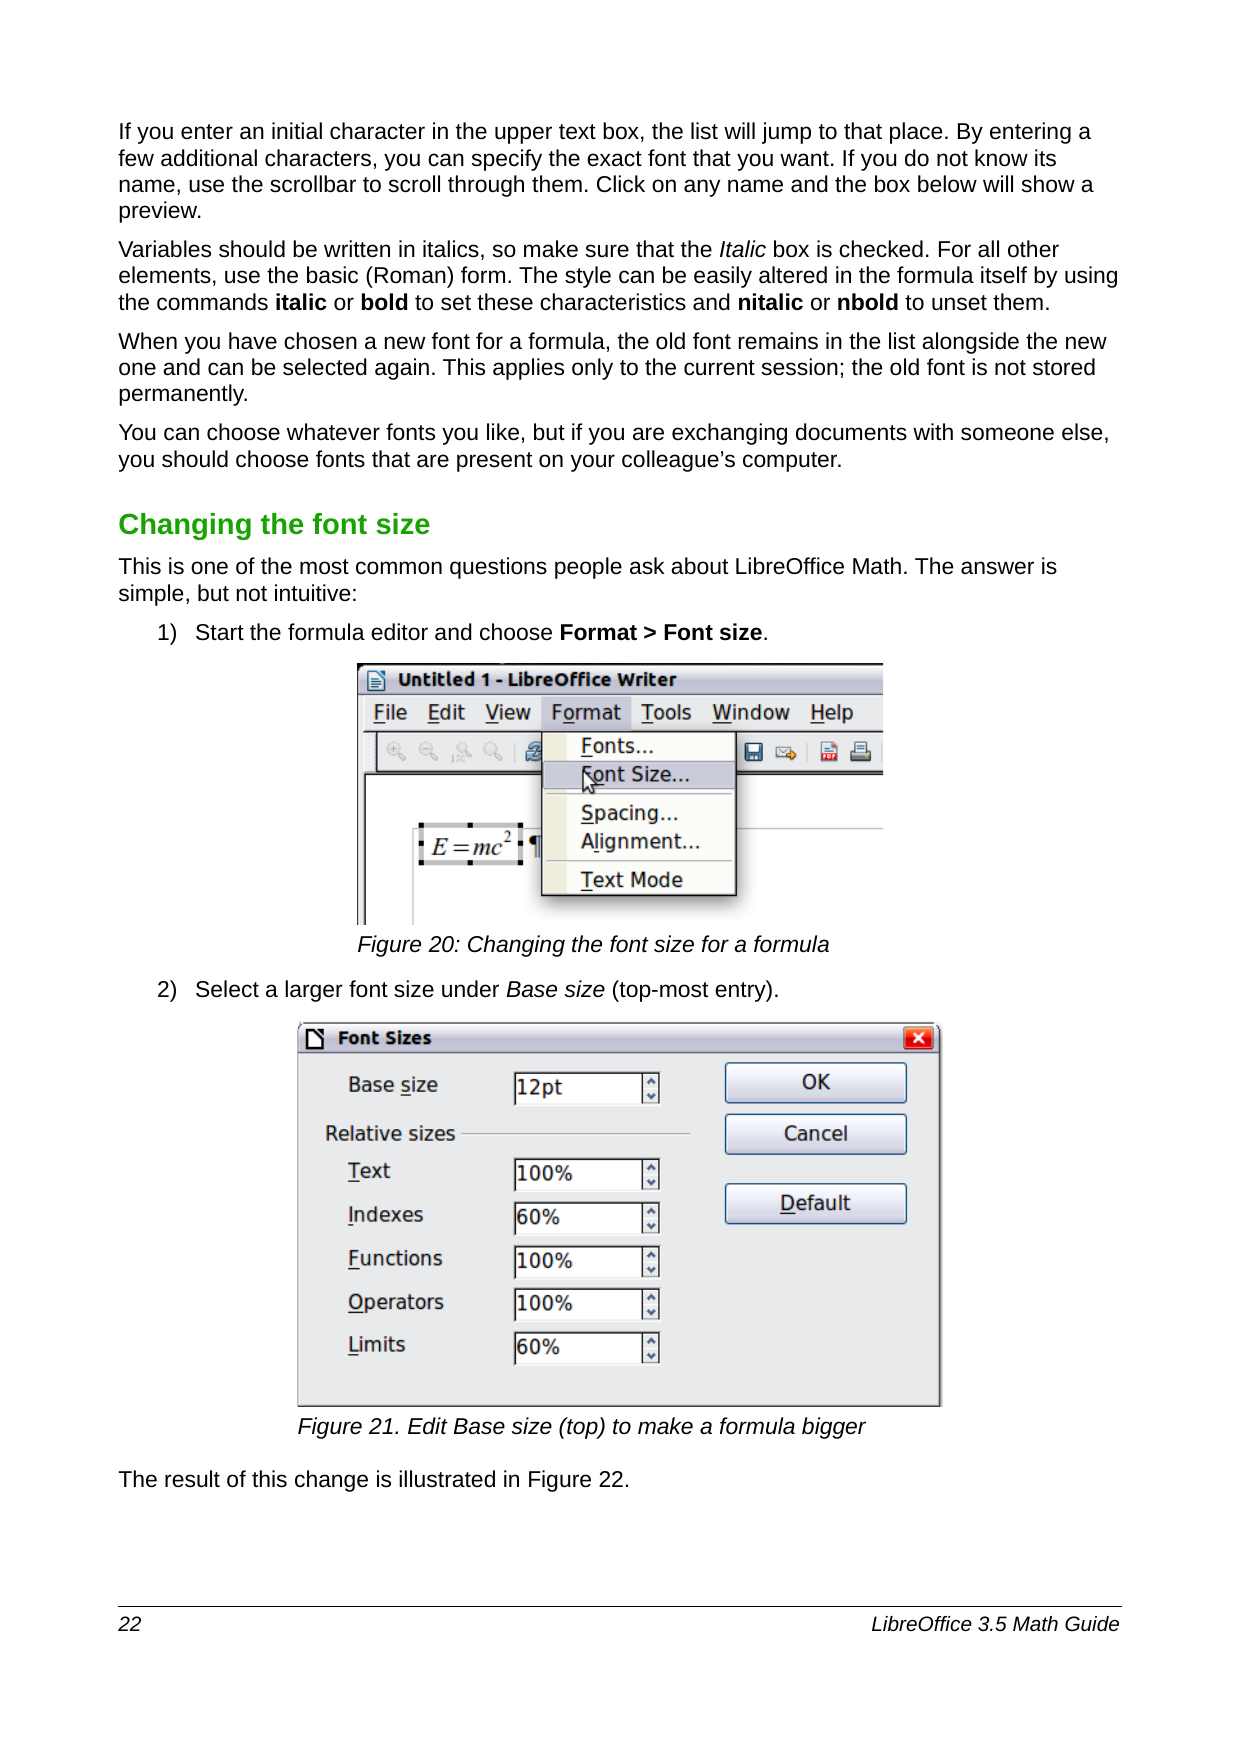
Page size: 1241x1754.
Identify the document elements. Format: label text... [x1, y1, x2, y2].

list Select a larger font size under Base size (top-most entry). [177, 976, 1122, 1002]
text This is one of the most common questions people ask about LibreOffice Math. The answer is simple, but not intuitive: [118, 553, 1122, 606]
text Figure 21. Edit Base size (top) to make a formula bigger [297, 1413, 943, 1439]
picture [357, 663, 884, 925]
picture [297, 1021, 943, 1407]
list Start the formula editor and choose Format > Font size. [177, 618, 1122, 645]
subtitle Changing the font size [118, 507, 1122, 541]
text The result of this change is illustrated in Figure 22. [118, 1466, 1122, 1492]
text You can choose whatever fonts you like, but if you are exchanging documents with someone else, you should choose fonts that are present on your colleague’s computer. [118, 419, 1122, 472]
text If you enter an initial character in the upper text box, the list will jump to that place. By entering a few additional characters, you can specify the exact font that you want. If you do not know its name, use the scrollbar to scroll through them. Click on any name and the box below will show a preview. [118, 118, 1122, 223]
text When you have chosen a new font for a formula, the old font remains in the list alongside the new one and can be selected again. This applies only to the current session; the old font is not stored permanently. [118, 328, 1122, 407]
text Variables should be written in italics, so make sure that the Italic box is checked. For all other elements, use the basic (Roman) form. The style can be easily altered in the formula itself by using the commands italic or bold to set these characteristics and nitalic or nbold to unset them. [118, 236, 1122, 315]
text Figure 20: Changing the font size for a formula [357, 931, 883, 958]
